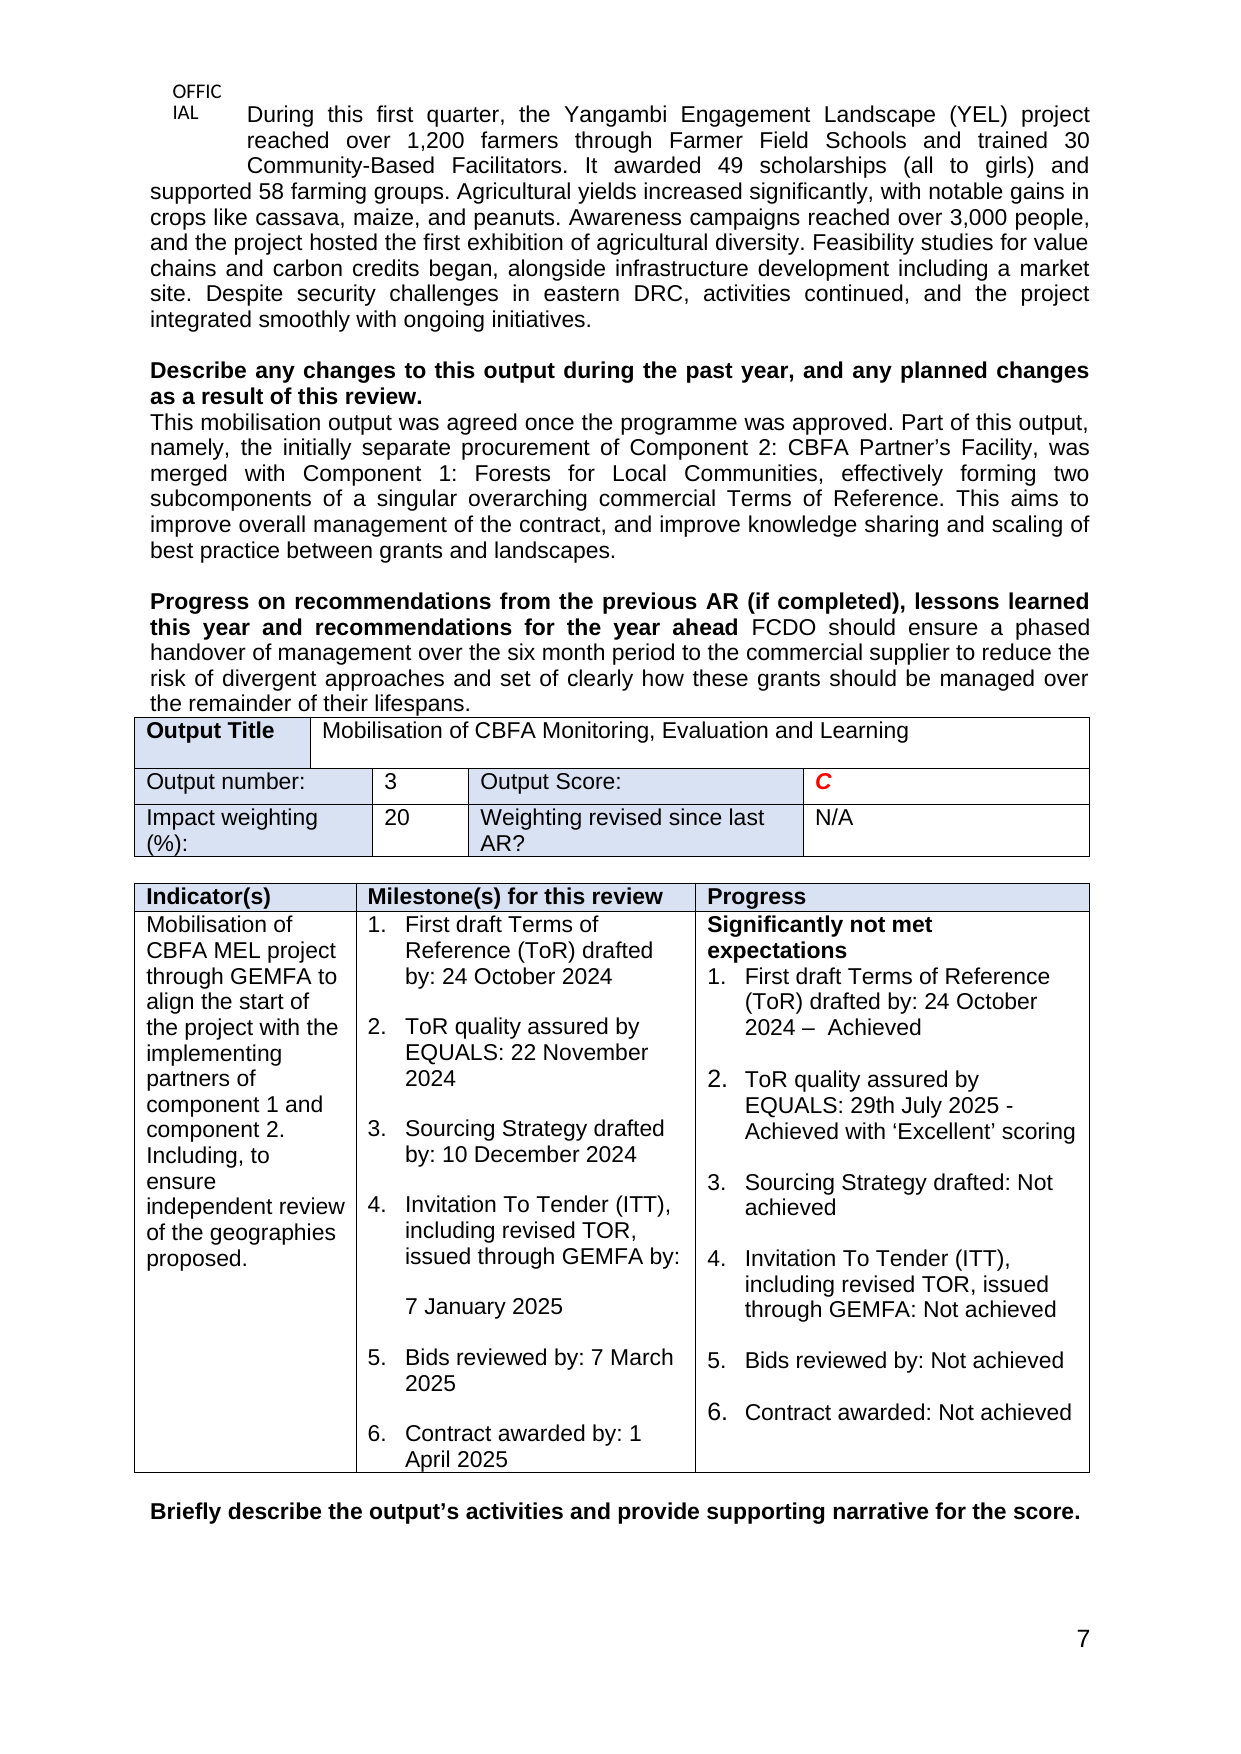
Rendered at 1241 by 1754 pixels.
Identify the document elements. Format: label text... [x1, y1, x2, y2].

text Briefly describe the output’s activities and provide supporting narrative for the score. [150, 1499, 1090, 1524]
text This mobilisation output was agreed once the programme was approved. Part of this output, namely, the initially separate procurement of Component 2: CBFA Partner’s Facility, was merged with Component 1: Forests for Local Communities, effectively forming two subcomponents of a singular overarching commercial Terms of Reference. This aims to improve overall management of the contract, and improve knowledge sharing and scaling of best practice between grants and landscapes. [150, 409, 1090, 563]
table_cell 3 [373, 769, 468, 804]
table_header Output Title [135, 718, 310, 768]
table_cell Output number: [135, 769, 372, 804]
table_cell Significantly not met expectations First draft Terms of Reference (ToR) drafted by: 24 October 2024 – Achieved ToR quality assured by EQUALS: 29th July 2025 - Achieved with ‘Excellent’ scoring Sourcing Strategy drafted: Not achieved Invitation To Tender (ITT), including revised TOR, issued through GEMFA: Not achieved Bids reviewed by: Not achieved Contract awarded: Not achieved [696, 912, 1089, 1472]
table_cell First draft Terms of Reference (ToR) drafted by: 24 October 2024 ToR quality assured by EQUALS: 22 November 2024 Sourcing Strategy drafted by: 10 December 2024 Invitation To Tender (ITT), including revised TOR, issued through GEMFA by: 7 January 2025 Bids reviewed by: 7 March 2025 Contract awarded by: 1 April 2025 [357, 912, 695, 1472]
table_cell Mobilisation of CBFA MEL project through GEMFA to align the start of the project with the implementing partners of component 1 and component 2. Including, to ensure independent review of the geographies proposed. [135, 912, 356, 1472]
table_header Mobilisation of CBFA Monitoring, Evaluation and Learning [311, 718, 1089, 768]
text During this first quarter, the Yangambi Engagement Landscape (YEL) project reached over 1,200 farmers through Farmer Field Schools and trained 30 Community-Based Facilitators. It awarded 49 scholarships (all to girls) and supported 58 farming groups. Agricultural yields increased significantly, with notable gains in crops like cassava, maize, and peanuts. Awareness campaigns reached over 3,000 people, and the project hosted the first exhibition of agricultural diversity. Feasibility studies for value chains and carbon credits began, alongside infrastructure development including a market site. Despite security challenges in eastern DRC, activities continued, and the project integrated smoothly with ongoing initiatives. [150, 102, 1090, 332]
table_cell Weighting revised since last AR? [469, 805, 803, 856]
table_cell Impact weighting (%): [135, 805, 372, 856]
text Progress on recommendations from the previous AR (if completed), lessons learned this year and recommendations for the year ahead FCDO should ensure a phased handover of management over the six month period to the commercial supplier to reduce the risk of divergent approaches and set of clearly how these grants should be managed over the remainder of their lifespans. [150, 588, 1090, 717]
table_header Progress [696, 884, 1089, 911]
table_header Indicator(s) [135, 884, 356, 911]
table_cell 20 [373, 805, 468, 856]
table_cell Output Score: [469, 769, 803, 804]
table_cell C [804, 769, 1089, 804]
table_cell N/A [804, 805, 1089, 856]
text Describe any changes to this output during the past year, and any planned changes as a result of this review. [150, 358, 1090, 409]
table_header Milestone(s) for this review [357, 884, 695, 911]
